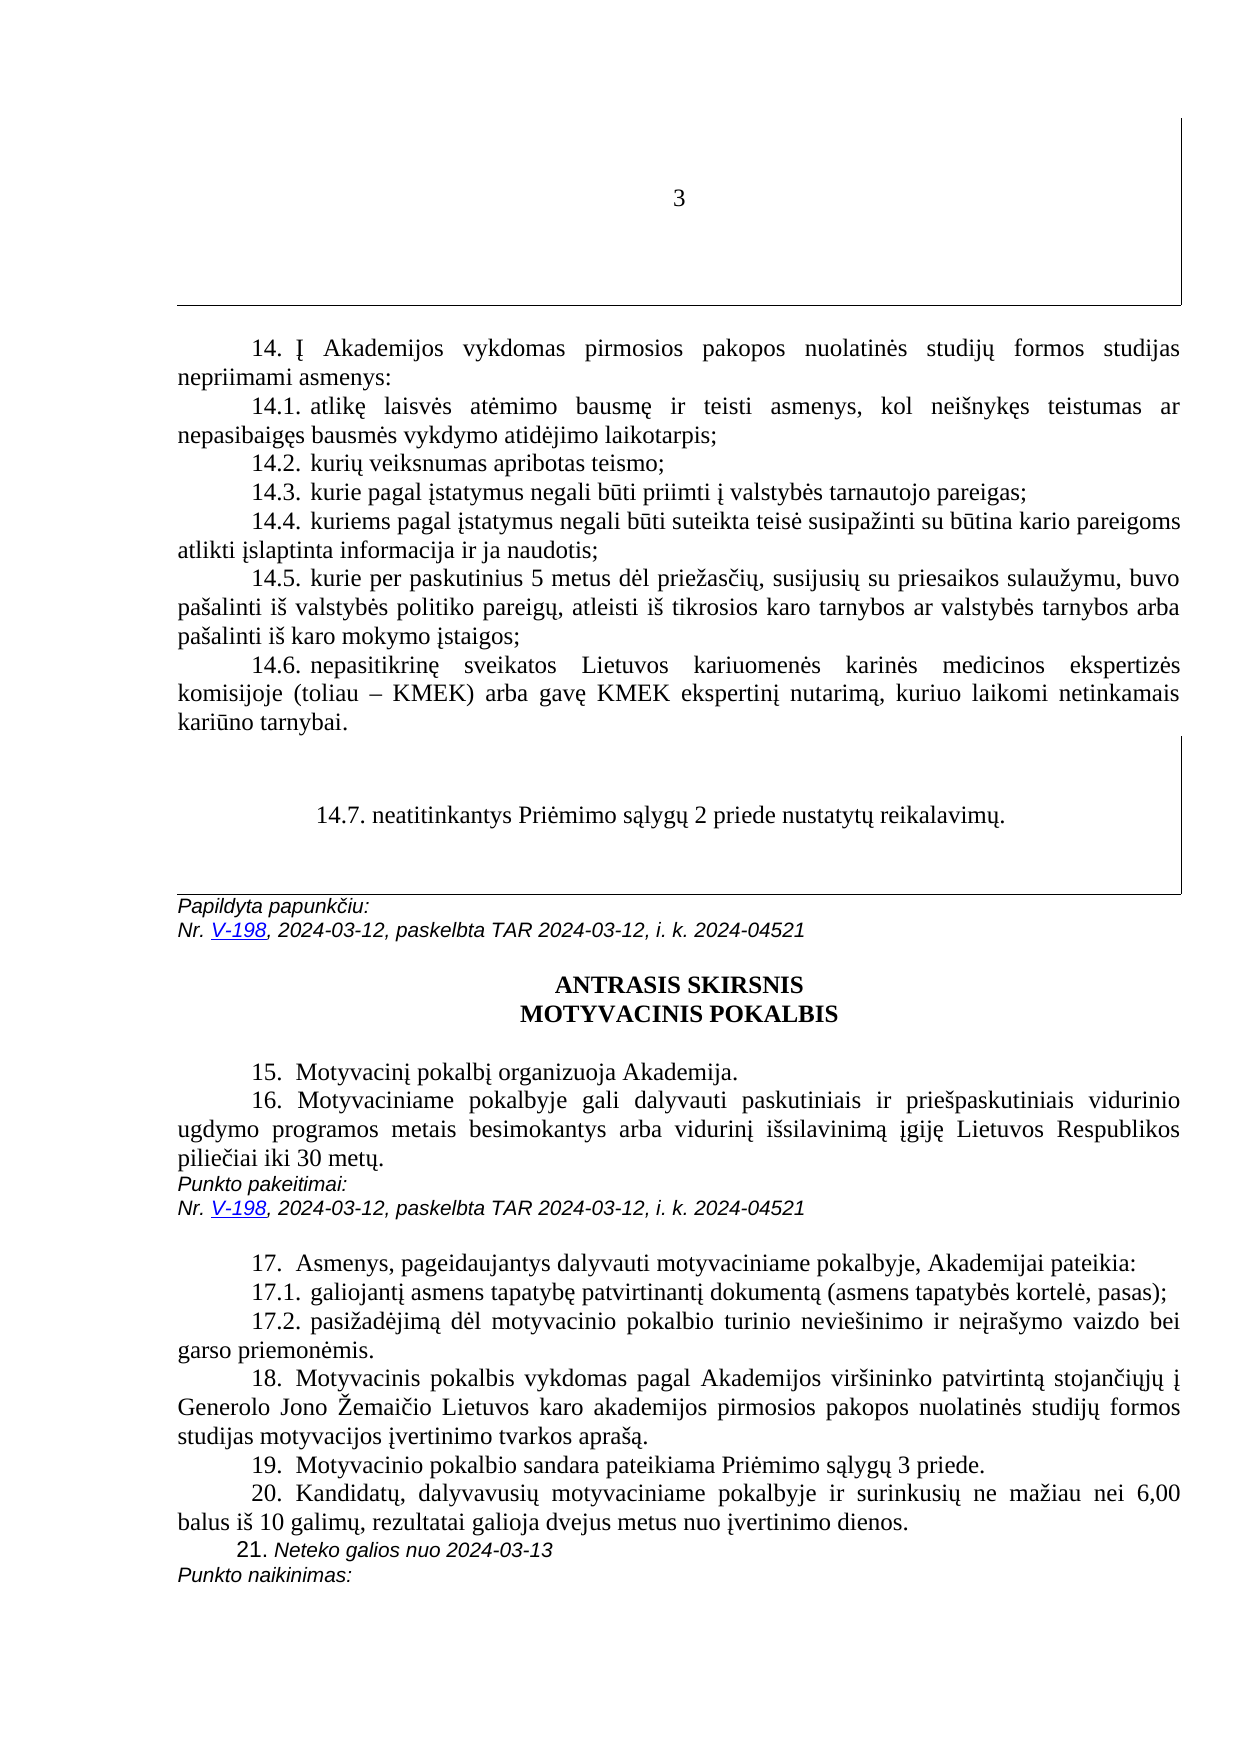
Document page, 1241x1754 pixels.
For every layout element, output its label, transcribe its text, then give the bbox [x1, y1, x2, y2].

text 14.7. neatitinkantys Priėmimo sąlygų 2 priede nustatytų reikalavimų. [177, 736, 1181, 894]
text 14.2. kurių veiksnumas apribotas teismo; [177, 448, 1181, 477]
text 20. Kandidatų, dalyvavusių motyvaciniame pokalbyje ir surinkusių ne mažiau nei 6,00 balus iš 10 galimų, rezultatai galioja dvejus metus nuo įvertinimo dienos. [177, 1478, 1181, 1536]
text 19. Motyvacinio pokalbio sandara pateikiama Priėmimo sąlygų 3 priede. [177, 1450, 1181, 1478]
text 21. Neteko galios nuo 2024-03-13 [177, 1536, 1181, 1562]
text 14.3. kurie pagal įstatymus negali būti priimti į valstybės tarnautojo pareigas; [177, 477, 1181, 506]
text 17.2. pasižadėjimą dėl motyvacinio pokalbio turinio neviešinimo ir neįrašymo vaizdo bei garso priemonėmis. [177, 1306, 1181, 1363]
text ANTRASIS SKIRSNIS [177, 971, 1181, 999]
text Nr. V-198, 2024-03-12, paskelbta TAR 2024-03-12, i. k. 2024-04521 [177, 918, 1181, 942]
text 14.5. kurie per paskutinius 5 metus dėl priežasčių, susijusių su priesaikos sulaužymu, buvo pašalinti iš valstybės politiko pareigų, atleisti iš tikrosios karo tarnybos ar valstybės tarnybos arba pašalinti iš karo mokymo įstaigos; [177, 563, 1181, 650]
text 15. Motyvacinį pokalbį organizuoja Akademija. [177, 1057, 1181, 1086]
text 14.6. nepasitikrinę sveikatos Lietuvos kariuomenės karinės medicinos ekspertizės komisijoje (toliau – KMEK) arba gavę KMEK ekspertinį nutarimą, kuriuo laikomi netinkamais kariūno tarnybai. [177, 650, 1181, 736]
text 18. Motyvacinis pokalbis vykdomas pagal Akademijos viršininko patvirtintą stojančiųjų į Generolo Jono Žemaičio Lietuvos karo akademijos pirmosios pakopos nuolatinės studijų formos studijas motyvacijos įvertinimo tvarkos aprašą. [177, 1363, 1181, 1450]
text 14.1. atlikę laisvės atėmimo bausmę ir teisti asmenys, kol neišnykęs teistumas ar nepasibaigęs bausmės vykdymo atidėjimo laikotarpis; [177, 391, 1181, 448]
text Papildyta papunkčiu: [177, 894, 1181, 918]
text 16. Motyvaciniame pokalbyje gali dalyvauti paskutiniais ir priešpaskutiniais vidurinio ugdymo programos metais besimokantys arba vidurinį išsilavinimą įgiję Lietuvos Respublikos piliečiai iki 30 metų. [177, 1086, 1181, 1172]
text 14. Į Akademijos vykdomas pirmosios pakopos nuolatinės studijų formos studijas nepriimami asmenys: [177, 333, 1181, 391]
text Punkto pakeitimai: [177, 1172, 1181, 1196]
text Punkto naikinimas: [177, 1562, 1181, 1586]
text MOTYVACINIS POKALBIS [177, 999, 1181, 1028]
text 17.1. galiojantį asmens tapatybę patvirtinantį dokumentą (asmens tapatybės kortelė, pasas); [177, 1277, 1181, 1306]
text Nr. V-198, 2024-03-12, paskelbta TAR 2024-03-12, i. k. 2024-04521 [177, 1196, 1181, 1220]
text 14.4. kuriems pagal įstatymus negali būti suteikta teisė susipažinti su būtina kario pareigoms atlikti įslaptinta informacija ir ja naudotis; [177, 506, 1181, 563]
text 17. Asmenys, pageidaujantys dalyvauti motyvaciniame pokalbyje, Akademijai pateikia: [177, 1248, 1181, 1277]
